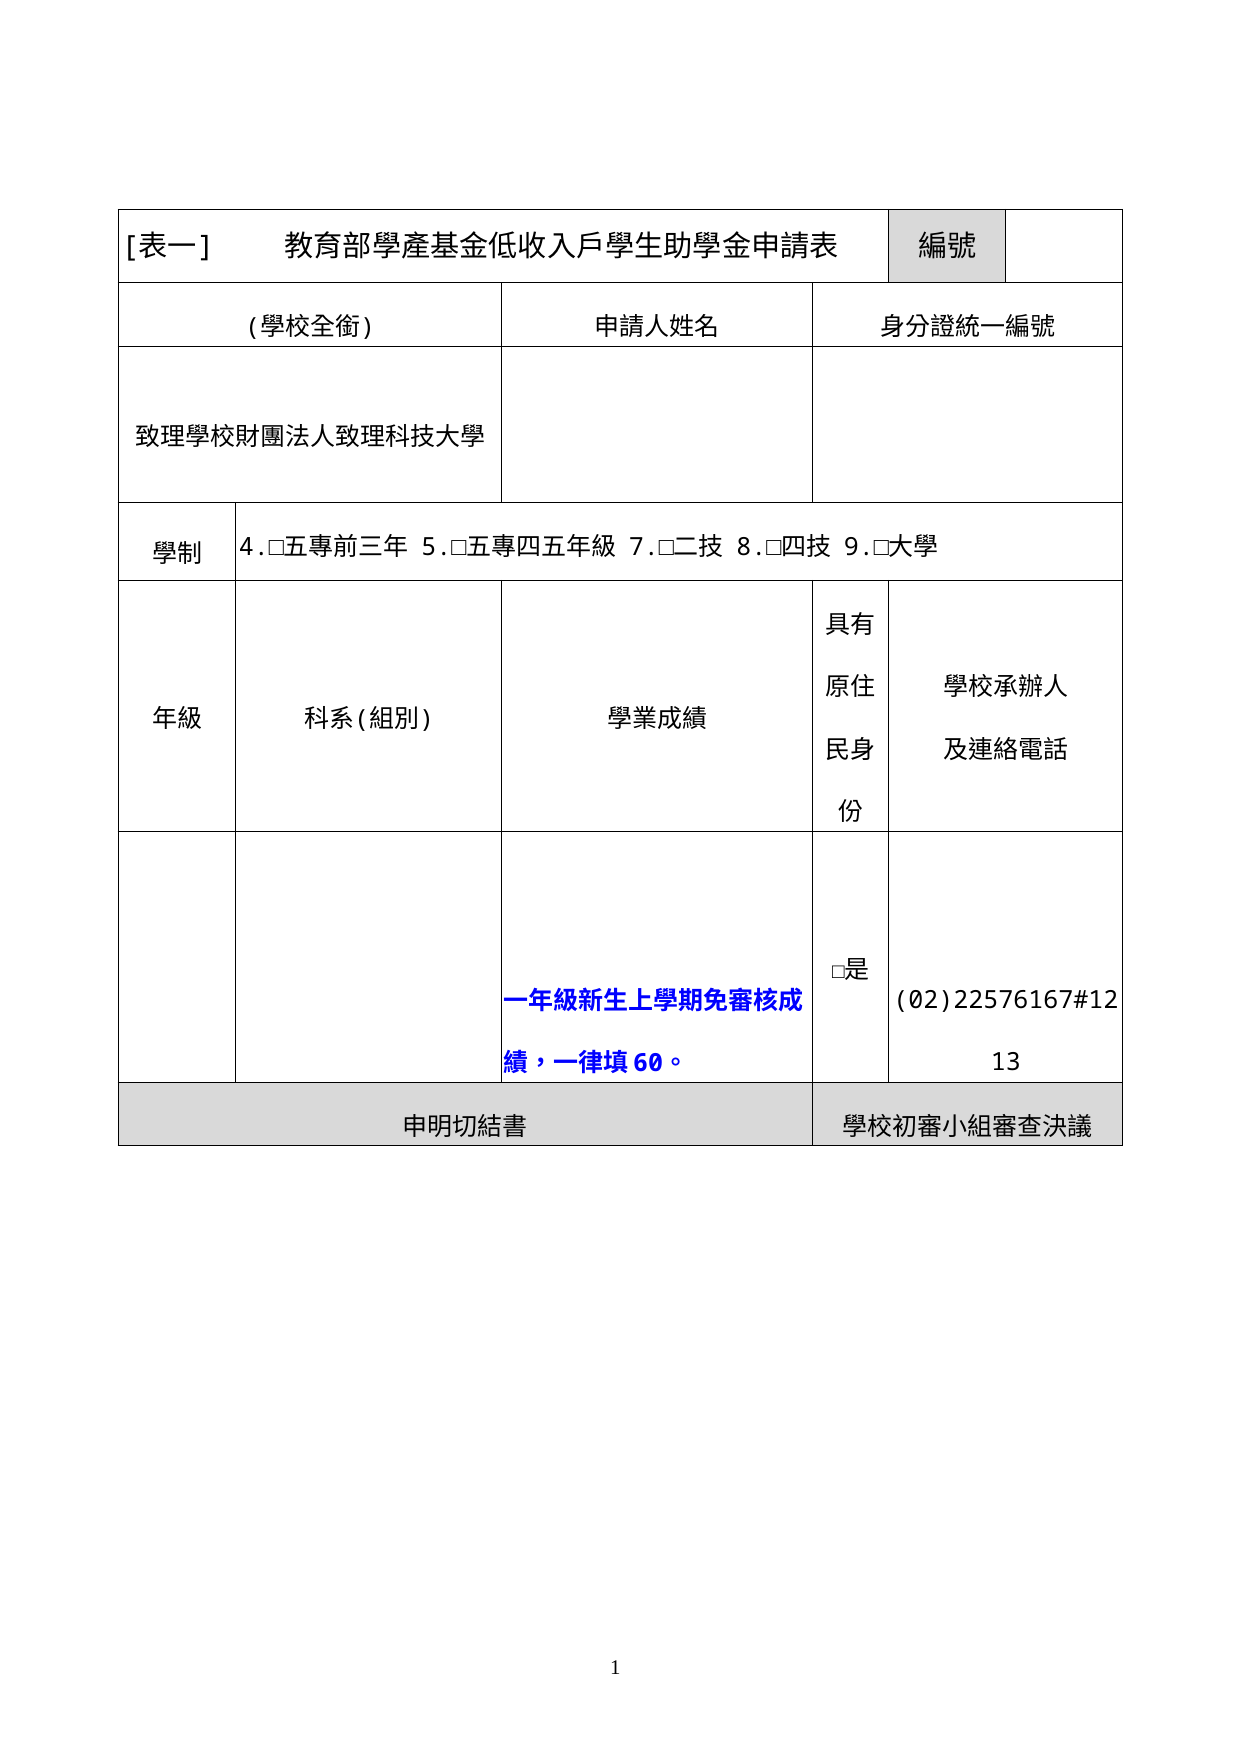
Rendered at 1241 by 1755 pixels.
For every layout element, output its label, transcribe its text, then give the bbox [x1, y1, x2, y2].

table_cell 申請人姓名 [502, 283, 812, 346]
table_cell [236, 832, 501, 1082]
table_cell [813, 347, 1122, 502]
table_cell 學校初審小組審查決議 [813, 1083, 1122, 1145]
table_header [1006, 210, 1122, 282]
table_cell 科系(組別) [236, 581, 501, 831]
table_cell 具有 原住民身份 [813, 581, 888, 831]
table_cell 4.□五專前三年 5.□五專四五年級 7.□二技 8.□四技 9.□大學 [236, 503, 1122, 580]
table_header 編號 [889, 210, 1005, 282]
table_cell (學校全銜) [119, 283, 501, 346]
table_cell 學業成績 [502, 581, 812, 831]
table_cell 年級 [119, 581, 235, 831]
table_cell [119, 832, 235, 1082]
table_cell 身分證統一編號 [813, 283, 1122, 346]
table_header [表一] 教育部學產基金低收入戶學生助學金申請表 [119, 210, 888, 282]
table_cell 申明切結書 [119, 1083, 812, 1145]
table_cell 學校承辦人 及連絡電話 [889, 581, 1122, 831]
table_cell □是 [813, 832, 888, 1082]
table_cell (02)22576167#1213 [889, 832, 1122, 1082]
table_cell 致理學校財團法人致理科技大學 [119, 347, 501, 502]
table_cell 一年級新生上學期免審核成績，一律填60。 [502, 832, 812, 1082]
table_cell [502, 347, 812, 502]
table_cell 學制 [119, 503, 235, 580]
